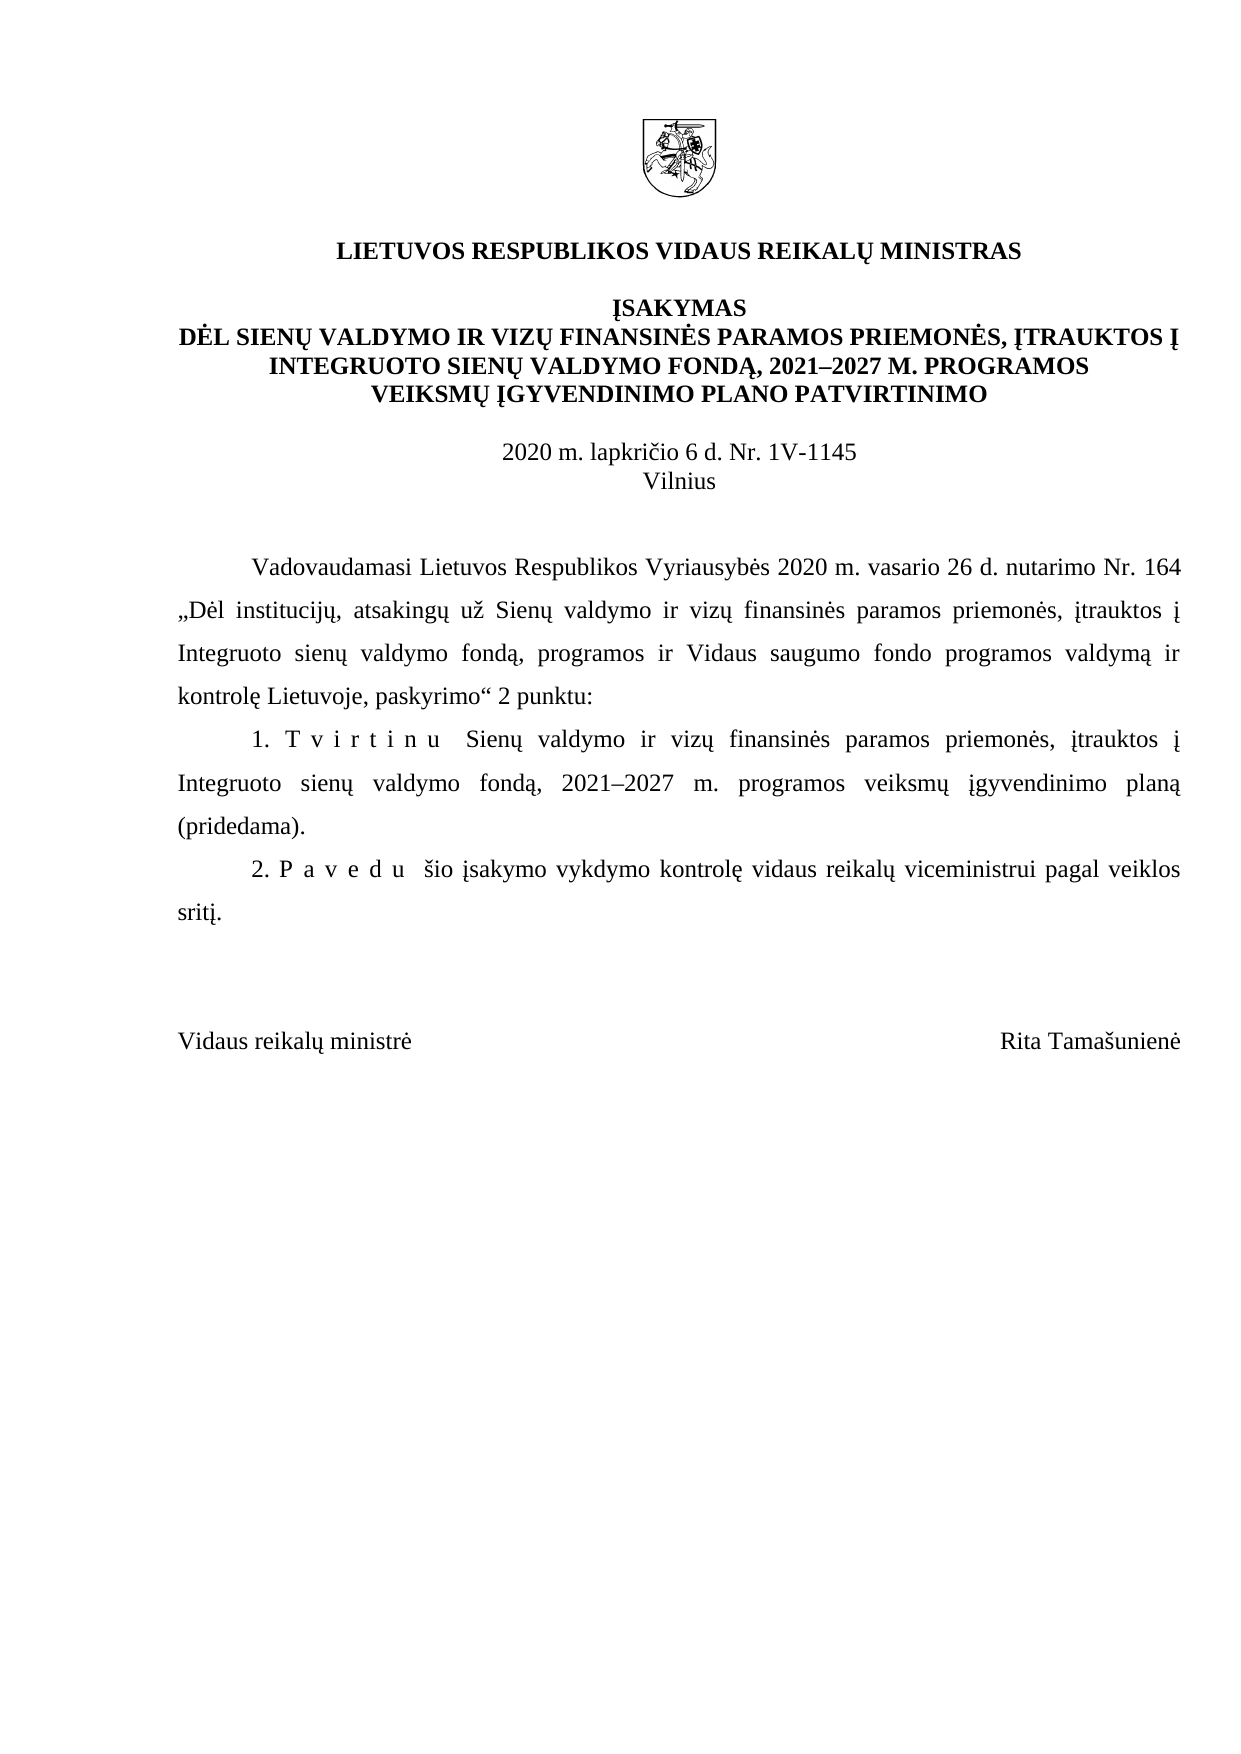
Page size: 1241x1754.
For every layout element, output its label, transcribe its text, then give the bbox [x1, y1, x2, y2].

text 2020 m. lapkričio 6 d. Nr. 1V-1145 [177, 437, 1181, 466]
text Vadovaudamasi Lietuvos Respublikos Vyriausybės 2020 m. vasario 26 d. nutarimo Nr. 164 „Dėl institucijų, atsakingų už Sienų valdymo ir vizų finansinės paramos priemonės, įtrauktos į Integruoto sienų valdymo fondą, programos ir Vidaus saugumo fondo programos valdymą ir kontrolę Lietuvoje, paskyrimo“ 2 punktu: [177, 552, 1181, 710]
text ĮSAKYMAS [177, 293, 1181, 322]
text 2. Pavedu šio įsakymo vykdymo kontrolę vidaus reikalų viceministrui pagal veiklos sritį. [177, 854, 1181, 926]
text DĖL SIENŲ VALDYMO IR VIZŲ FINANSINĖS PARAMOS PRIEMONĖS, ĮTRAUKTOS Į INTEGRUOTO SIENŲ VALDYMO FONDĄ, 2021–2027 M. PROGRAMOS [177, 322, 1181, 379]
text VEIKSMŲ ĮGYVENDINIMO PLANO PATVIRTINIMO [177, 379, 1181, 408]
text Vidaus reikalų ministrė Rita Tamašunienė [177, 1026, 1181, 1055]
text LIETUVOS RESPUBLIKOS VIDAUS REIKALŲ MINISTRAS [177, 236, 1181, 264]
text 1. Tvirtinu Sienų valdymo ir vizų finansinės paramos priemonės, įtrauktos į Integruoto sienų valdymo fondą, 2021–2027 m. programos veiksmų įgyvendinimo planą (pridedama). [177, 724, 1181, 839]
text Vilnius [177, 466, 1181, 494]
